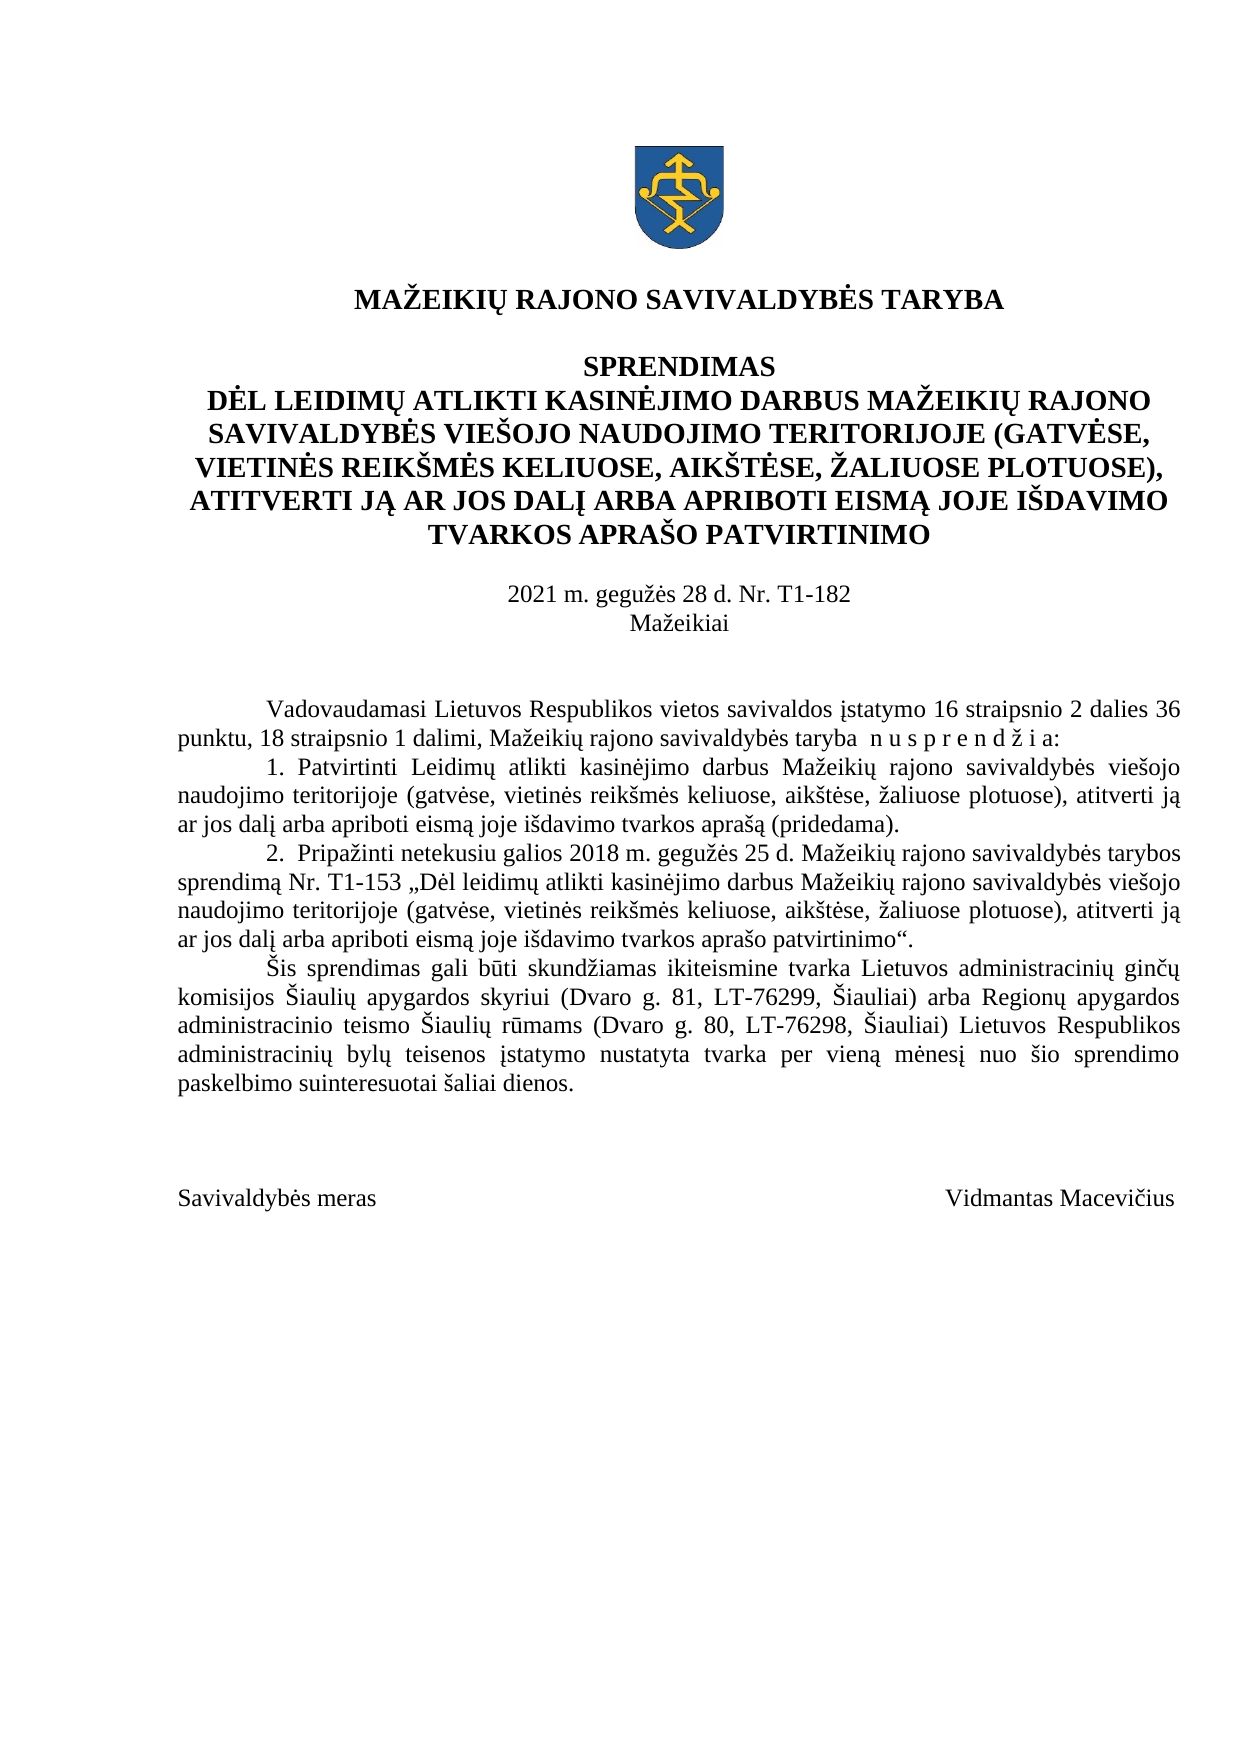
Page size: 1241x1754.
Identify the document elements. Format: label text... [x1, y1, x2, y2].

text 1. Patvirtinti Leidimų atlikti kasinėjimo darbus Mažeikių rajono savivaldybės viešojo naudojimo teritorijoje (gatvėse, vietinės reikšmės keliuose, aikštėse, žaliuose plotuose), atitverti ją ar jos dalį arba apriboti eismą joje išdavimo tvarkos aprašą (pridedama). [177, 752, 1181, 838]
text Savivaldybės meras Vidmantas Macevičius [177, 1183, 1219, 1212]
text Mažeikių rajono SAVIVALDYBĖS taryba [177, 282, 1181, 316]
text 2. Pripažinti netekusiu galios 2018 m. gegužės 25 d. Mažeikių rajono savivaldybės tarybos sprendimą Nr. T1-153 „Dėl leidimų atlikti kasinėjimo darbus Mažeikių rajono savivaldybės viešojo naudojimo teritorijoje (gatvėse, vietinės reikšmės keliuose, aikštėse, žaliuose plotuose), atitverti ją ar jos dalį arba apriboti eismą joje išdavimo tvarkos aprašo patvirtinimo“. [177, 838, 1181, 953]
text 2021 m. gegužės 28 d. Nr. T1-182 [177, 579, 1181, 608]
text Mažeikiai [177, 608, 1181, 637]
text Vadovaudamasi Lietuvos Respublikos vietos savivaldos įstatymo 16 straipsnio 2 dalies 36 punktu, 18 straipsnio 1 dalimi, Mažeikių rajono savivaldybės taryba n u s p r e n d ž i a: [177, 694, 1181, 752]
text DĖL LEIDIMŲ ATLIKTI KASINĖJIMO DARBUS MAŽEIKIŲ RAJONO SAVIVALDYBĖS VIEŠOJO NAUDOJIMO TERITORIJOJE (GATVĖSE, VIETINĖS REIKŠMĖS KELIUOSE, AIKŠTĖSE, ŽALIUOSE PLOTUOSE), ATITVERTI JĄ AR JOS DALĮ ARBA APRIBOTI EISMĄ JOJE IŠDAVIMO TVARKOS APRAŠO PATVIRTINIMO [177, 383, 1181, 550]
text SPRENDIMAS [177, 349, 1181, 383]
text Šis sprendimas gali būti skundžiamas ikiteismine tvarka Lietuvos administracinių ginčų komisijos Šiaulių apygardos skyriui (Dvaro g. 81, LT-76299, Šiauliai) arba Regionų apygardos administracinio teismo Šiaulių rūmams (Dvaro g. 80, LT-76298, Šiauliai) Lietuvos Respublikos administracinių bylų teisenos įstatymo nustatyta tvarka per vieną mėnesį nuo šio sprendimo paskelbimo suinteresuotai šaliai dienos. [177, 953, 1181, 1097]
